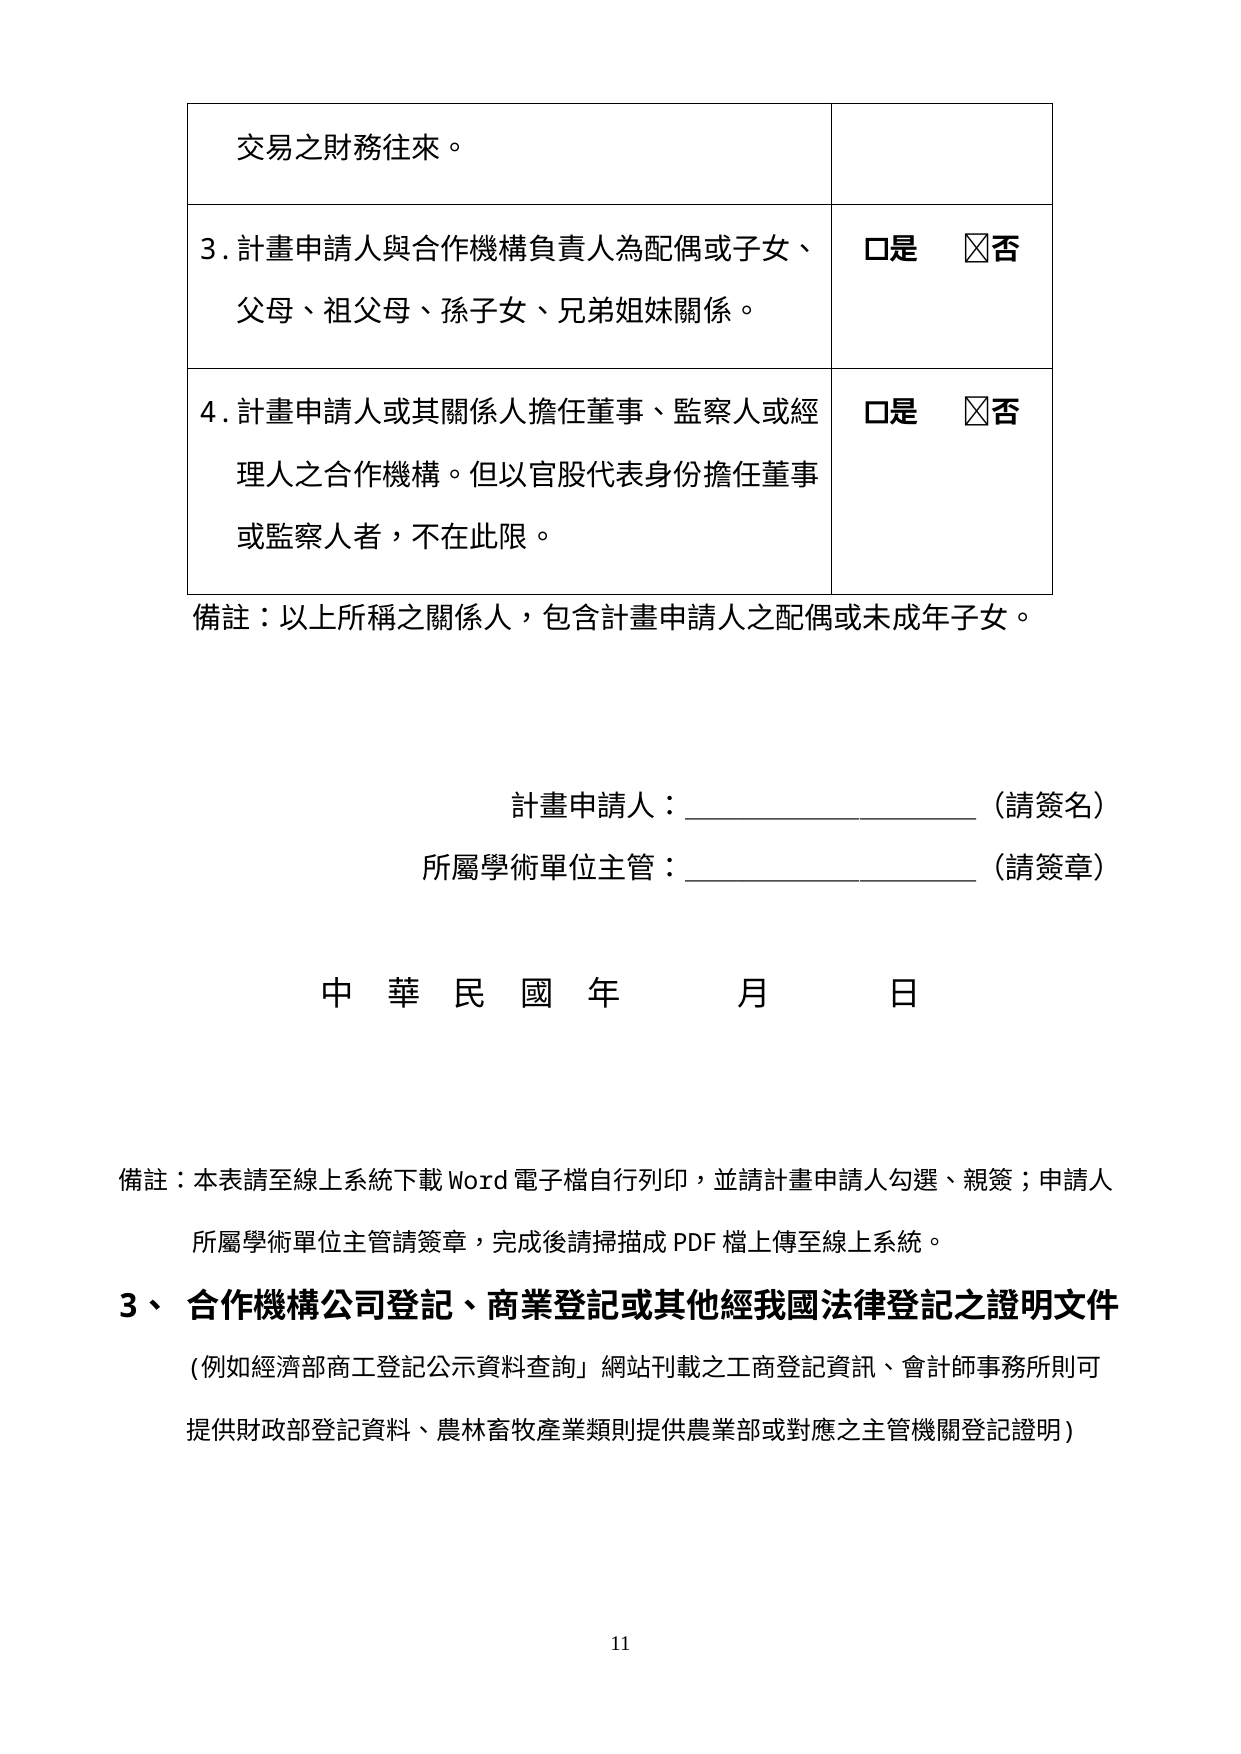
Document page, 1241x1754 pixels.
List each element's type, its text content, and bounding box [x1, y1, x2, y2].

table_cell 是 否 [832, 369, 1052, 593]
table_cell [832, 104, 1052, 204]
text 中 華 民 國 年 月 日 [118, 949, 1122, 1012]
text 計畫申請人：＿＿＿＿＿＿＿＿＿＿（請簽名） [118, 762, 1122, 824]
table_cell 計畫申請人或其關係人擔任董事、監察人或經理人之合作機構。但以官股代表身份擔任董事或監察人者，不在此限。 [188, 369, 831, 593]
table_cell 是 否 [832, 205, 1052, 367]
table_cell 計畫申請人與合作機構負責人為配偶或子女、父母、祖父母、孫子女、兄弟姐妹關係。 [188, 205, 831, 367]
list 合作機構公司登記、商業登記或其他經我國法律登記之證明文件(例如經濟部商工登記公示資料查詢」網站刊載之工商登記資訊、會計師事務所則可提供財政部登記資料、農林畜牧產業類則提供農業部或對應之主管機關登記證明) [118, 1262, 1122, 1449]
text 備註：以上所稱之關係人，包含計畫申請人之配偶或未成年子女。 [192, 594, 1122, 637]
table_cell 交易之財務往來。 [188, 104, 831, 204]
text 所屬學術單位主管：＿＿＿＿＿＿＿＿＿＿（請簽章） [118, 824, 1122, 887]
text 備註：本表請至線上系統下載Word電子檔自行列印，並請計畫申請人勾選、親簽；申請人所屬學術單位主管請簽章，完成後請掃描成PDF檔上傳至線上系統。 [118, 1137, 1122, 1262]
